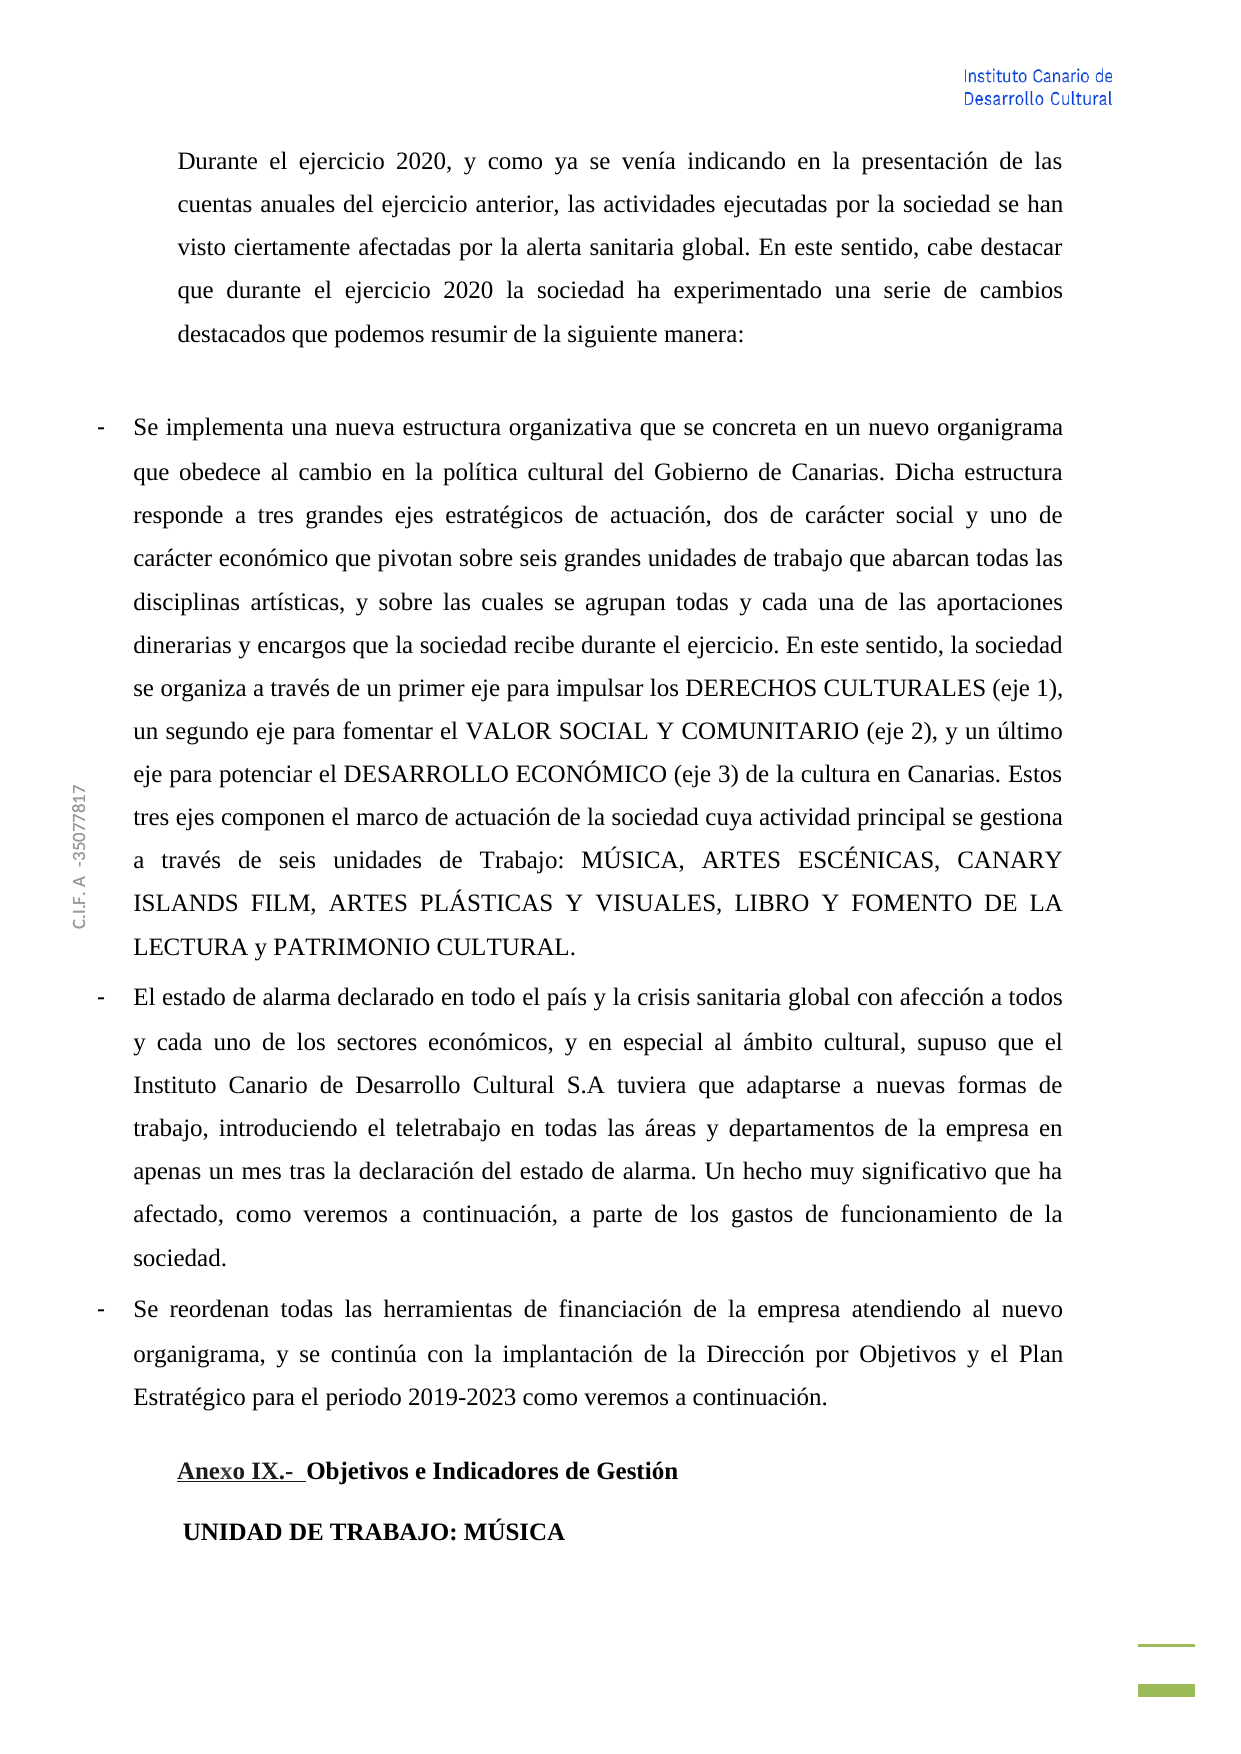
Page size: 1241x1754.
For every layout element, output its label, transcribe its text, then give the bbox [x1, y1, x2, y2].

list El estado de alarma declarado en todo el país y la crisis sanitaria global con afección a todos y cada uno de los sectores económicos, y en especial al ámbito cultural, supuso que el Instituto Canario de Desarrollo Cultural S.A tuviera que adaptarse a nuevas formas de trabajo, introduciendo el teletrabajo en todas las áreas y departamentos de la empresa en apenas un mes tras la declaración del estado de alarma. Un hecho muy significativo que ha afectado, como veremos a continuación, a parte de los gastos de funcionamiento de la sociedad. [97, 979, 1064, 1271]
text Durante el ejercicio 2020, y como ya se venía indicando en la presentación de las cuentas anuales del ejercicio anterior, las actividades ejecutadas por la sociedad se han visto ciertamente afectadas por la alerta sanitaria global. En este sentido, cabe destacar que durante el ejercicio 2020 la sociedad ha experimentado una serie de cambios destacados que podemos resumir de la siguiente manera: [177, 146, 1064, 347]
list Se reordenan todas las herramientas de financiación de la empresa atendiendo al nuevo organigrama, y se continúa con la implantación de la Dirección por Objetivos y el Plan Estratégico para el periodo 2019-2023 como veremos a continuación. [97, 1290, 1064, 1411]
text UNIDAD DE TRABAJO: MÚSICA [183, 1517, 1063, 1546]
subtitle Anexo IX.- Objetivos e Indicadores de Gestión [177, 1456, 1131, 1485]
list Se implementa una nueva estructura organizativa que se concreta en un nuevo organigrama que obedece al cambio en la política cultural del Gobierno de Canarias. Dicha estructura responde a tres grandes ejes estratégicos de actuación, dos de carácter social y uno de carácter económico que pivotan sobre seis grandes unidades de trabajo que abarcan todas las disciplinas artísticas, y sobre las cuales se agrupan todas y cada una de las aportaciones dinerarias y encargos que la sociedad recibe durante el ejercicio. En este sentido, la sociedad se organiza a través de un primer eje para impulsar los DERECHOS CULTURALES (eje 1), un segundo eje para fomentar el VALOR SOCIAL Y COMUNITARIO (eje 2), y un último eje para potenciar el DESARROLLO ECONÓMICO (eje 3) de la cultura en Canarias. Estos tres ejes componen el marco de actuación de la sociedad cuya actividad principal se gestiona a través de seis unidades de Trabajo: MÚSICA, ARTES ESCÉNICAS, CANARY ISLANDS FILM, ARTES PLÁSTICAS Y VISUALES, LIBRO Y FOMENTO DE LA LECTURA y PATRIMONIO CULTURAL. [97, 409, 1064, 960]
